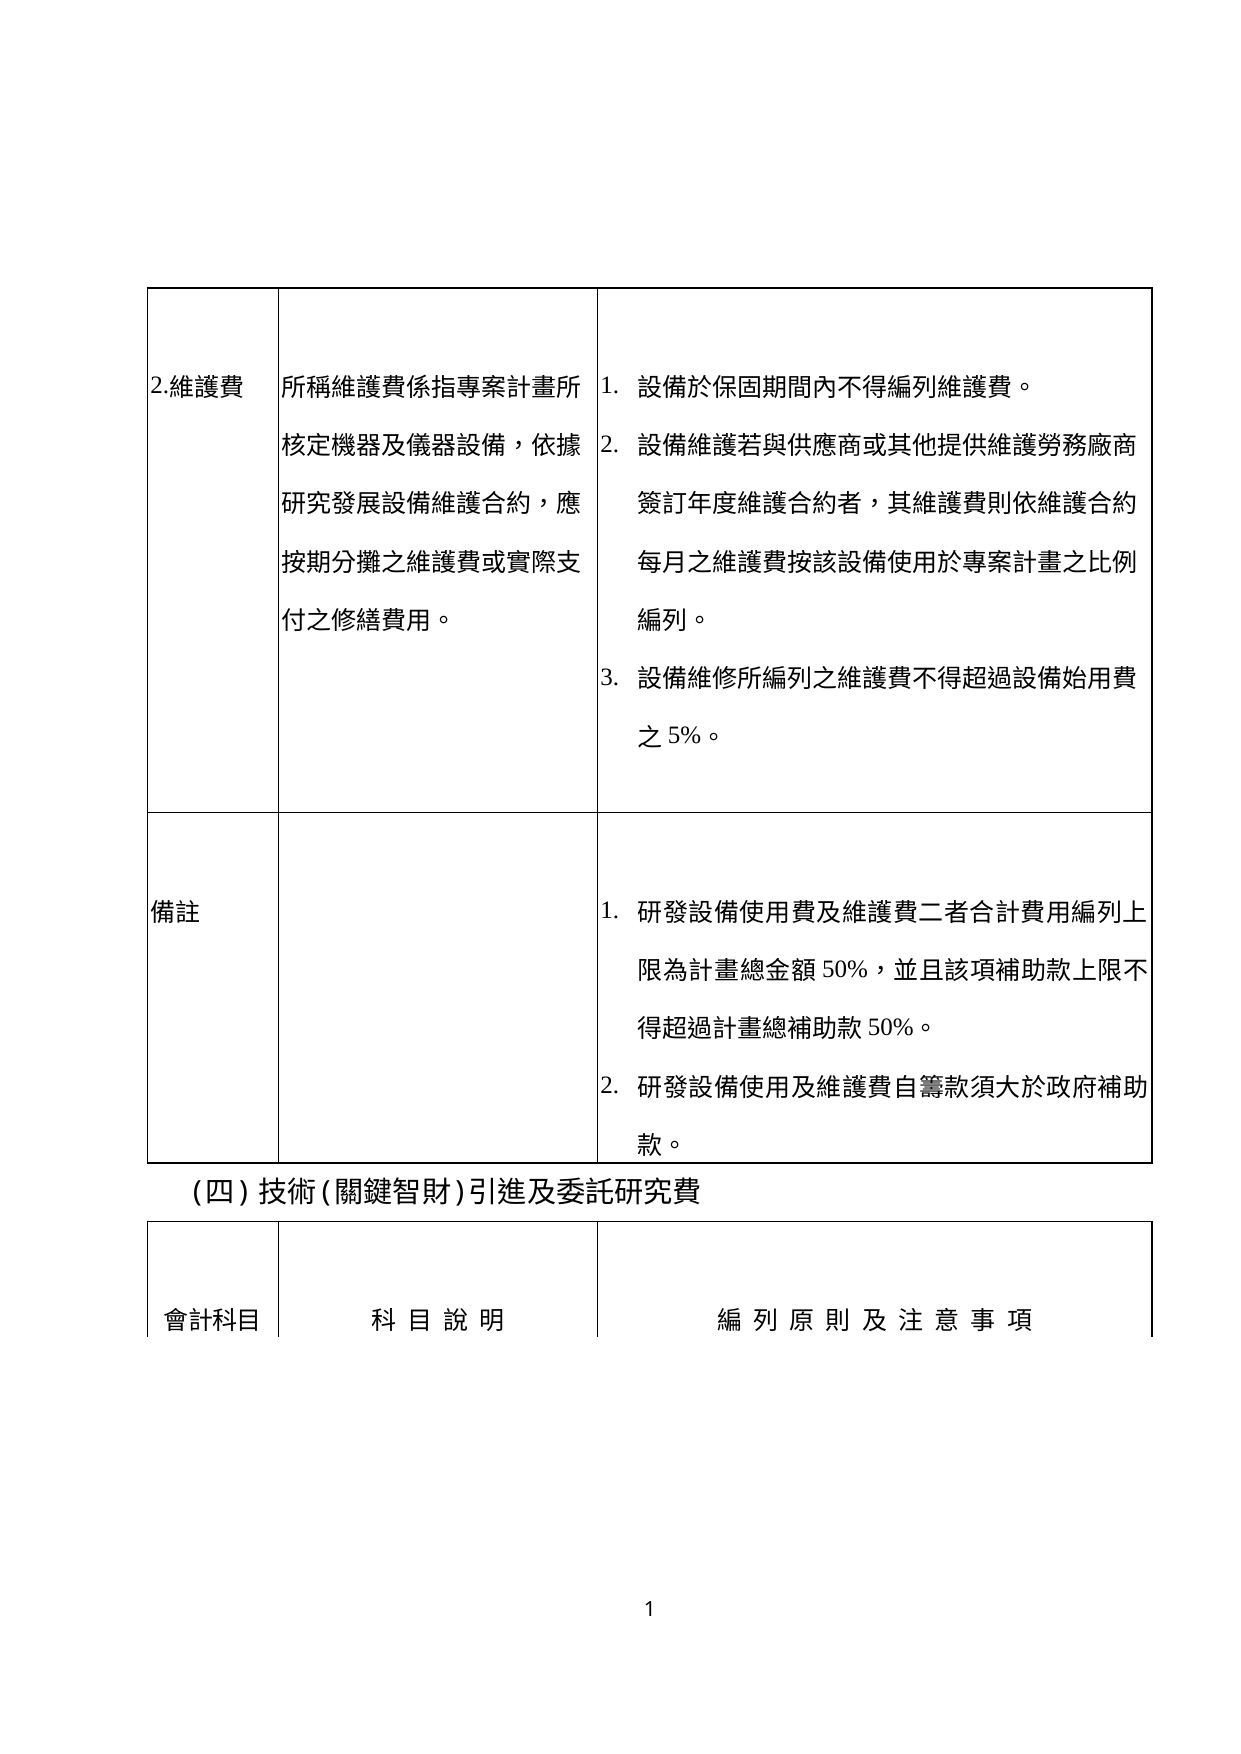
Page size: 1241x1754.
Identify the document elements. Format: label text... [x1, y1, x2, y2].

table_cell [279, 813, 597, 1162]
table_cell 備註 [148, 813, 278, 1162]
table_header 科 目 說 明 [279, 1222, 597, 1337]
table_cell 所稱維護費係指專案計畫所核定機器及儀器設備，依據研究發展設備維護合約，應按期分攤之維護費或實際支付之修繕費用。 [279, 289, 597, 812]
table_header 會計科目 [148, 1222, 278, 1337]
text (四) 技術(關鍵智財)引進及委託研究費 [118, 1164, 1181, 1216]
table_cell 研發設備使用費及維護費二者合計費用編列上限為計畫總金額50%，並且該項補助款上限不得超過計畫總補助款50%。 研發設備使用及維護費自籌款須大於政府補助款。 [598, 813, 1151, 1162]
table_cell 2.維護費 [148, 289, 278, 812]
table_cell 設備於保固期間內不得編列維護費。 設備維護若與供應商或其他提供維護勞務廠商簽訂年度維護合約者，其維護費則依維護合約每月之維護費按該設備使用於專案計畫之比例編列。 設備維修所編列之維護費不得超過設備始用費之5%。 [598, 289, 1151, 812]
table_header 編 列 原 則 及 注 意 事 項 [598, 1222, 1151, 1337]
